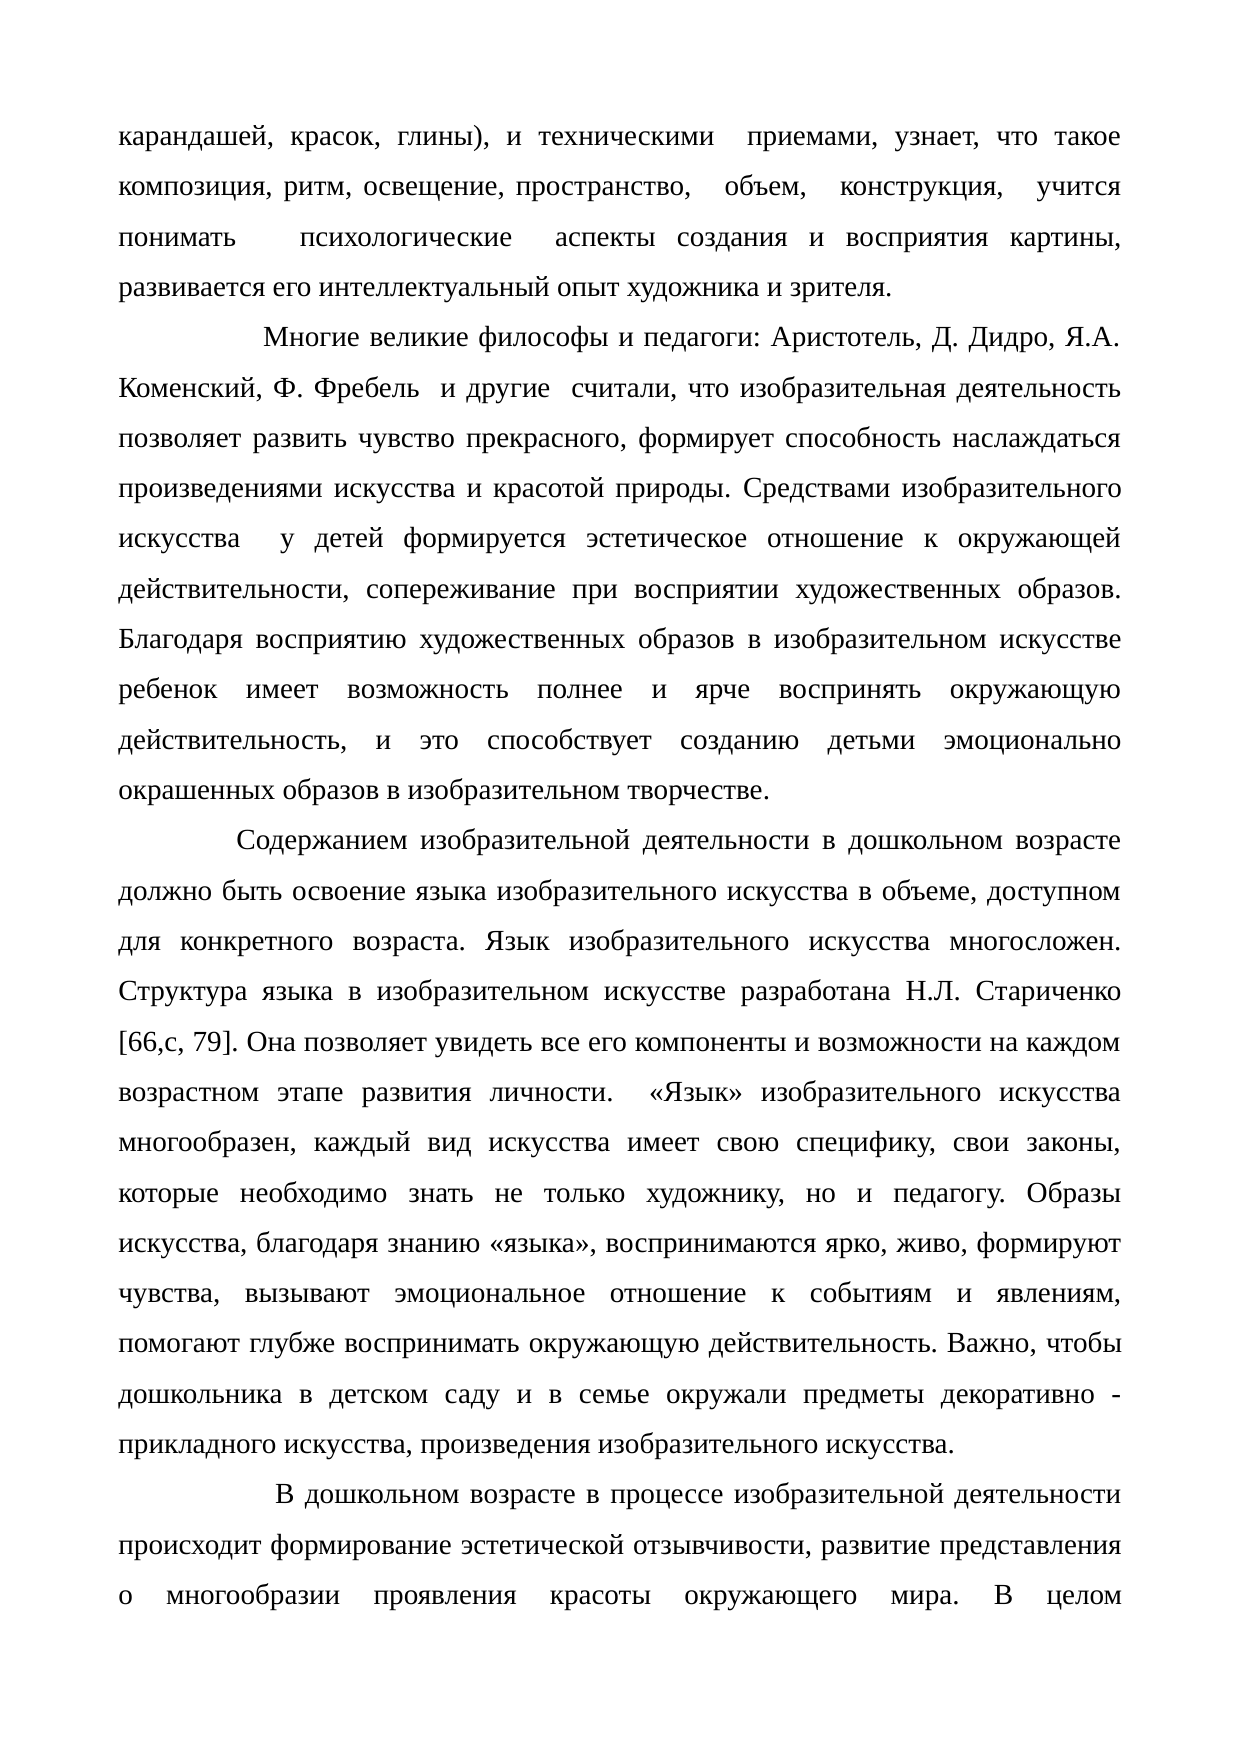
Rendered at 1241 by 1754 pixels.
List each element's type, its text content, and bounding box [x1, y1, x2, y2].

text В дошкольном возрасте в процессе изобразительной деятельности происходит формирование эстетической отзывчивости, развитие представления о многообразии проявления красоты окружающего мира. В целом [118, 1477, 1122, 1611]
text Содержанием изобразительной деятельности в дошкольном возрасте должно быть освоение языка изобразительного искусства в объеме, доступном для конкретного возраста. Язык изобразительного искусства многосложен. Структура языка в изобразительном искусстве разработана Н.Л. Стариченко [66,с, 79]. Она позволяет увидеть все его компоненты и возможности на каждом возрастном этапе развития личности. «Язык» изобразительного искусства многообразен, каждый вид искусства имеет свою специфику, свои законы, которые необходимо знать не только художнику, но и педагогу. Образы искусства, благодаря знанию «языка», воспринимаются ярко, живо, формируют чувства, вызывают эмоциональное отношение к событиям и явлениям, помогают глубже воспринимать окружающую действительность. Важно, чтобы дошкольника в детском саду и в семье окружали предметы декоративно - прикладного искусства, произведения изобразительного искусства. [118, 822, 1122, 1460]
text карандашей, красок, глины), и техническими приемами, узнает, что такое композиция, ритм, освещение, пространство, объем, конструкция, учится понимать психологические аспекты создания и восприятия картины, развивается его интеллектуальный опыт художника и зрителя. [118, 118, 1122, 303]
text Многие великие философы и педагоги: Аристотель, Д. Дидро, Я.А. Коменский, Ф. Фребель и другие считали, что изобразительная деятельность позволяет развить чувство прекрасного, формирует способность наслаждаться произведениями искусства и красотой природы. Средствами изобразительного искусства у детей формируется эстетическое отношение к окружающей действительности, сопереживание при восприятии художественных образов. Благодаря восприятию художественных образов в изобразительном искусстве ребенок имеет возможность полнее и ярче воспринять окружающую действительность, и это способствует созданию детьми эмоционально окрашенных образов в изобразительном творчестве. [118, 319, 1122, 806]
